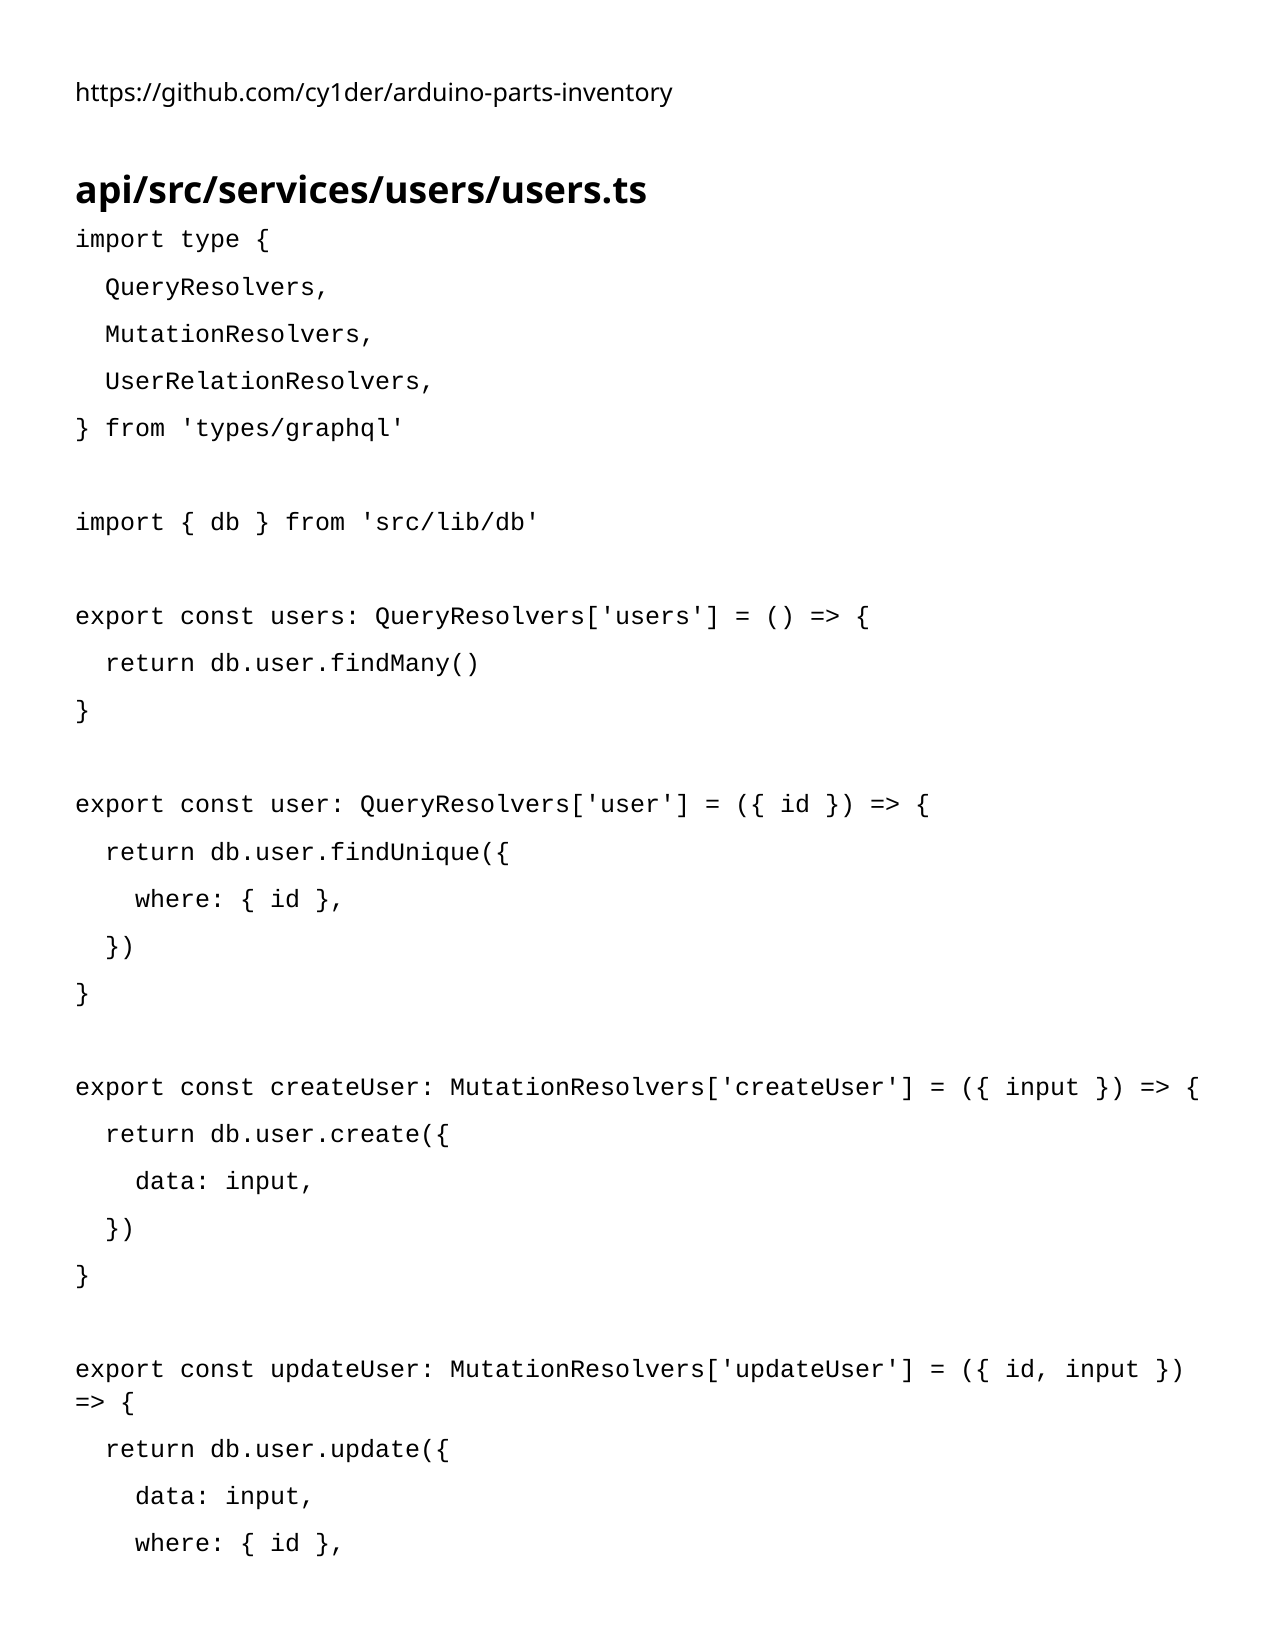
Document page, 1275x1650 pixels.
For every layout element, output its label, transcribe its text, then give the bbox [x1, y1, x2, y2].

text } [75, 980, 1200, 1009]
text }) [75, 1216, 1200, 1244]
text } [75, 1263, 1200, 1291]
text import { db } from 'src/lib/db' [75, 509, 1200, 538]
text UserRelationResolvers, [75, 368, 1200, 397]
text data: input, [75, 1169, 1200, 1197]
text } [75, 698, 1200, 726]
text }) [75, 933, 1200, 962]
text QueryResolvers, [75, 274, 1200, 302]
text export const user: QueryResolvers['user'] = ({ id }) => { [75, 792, 1200, 820]
text export const users: QueryResolvers['users'] = () => { [75, 604, 1200, 632]
text MutationResolvers, [75, 321, 1200, 349]
text export const updateUser: MutationResolvers['updateUser'] = ({ id, input }) => { [75, 1357, 1200, 1418]
text return db.user.findUnique({ [75, 839, 1200, 867]
text return db.user.findMany() [75, 651, 1200, 679]
subtitle api/src/services/users/users.ts [75, 163, 1200, 214]
text } from 'types/graphql' [75, 415, 1200, 444]
text return db.user.update({ [75, 1437, 1200, 1465]
text where: { id }, [75, 1531, 1200, 1559]
text import type { [75, 227, 1200, 255]
text return db.user.create({ [75, 1122, 1200, 1150]
text data: input, [75, 1484, 1200, 1512]
text where: { id }, [75, 886, 1200, 914]
text export const createUser: MutationResolvers['createUser'] = ({ input }) => { [75, 1074, 1200, 1103]
